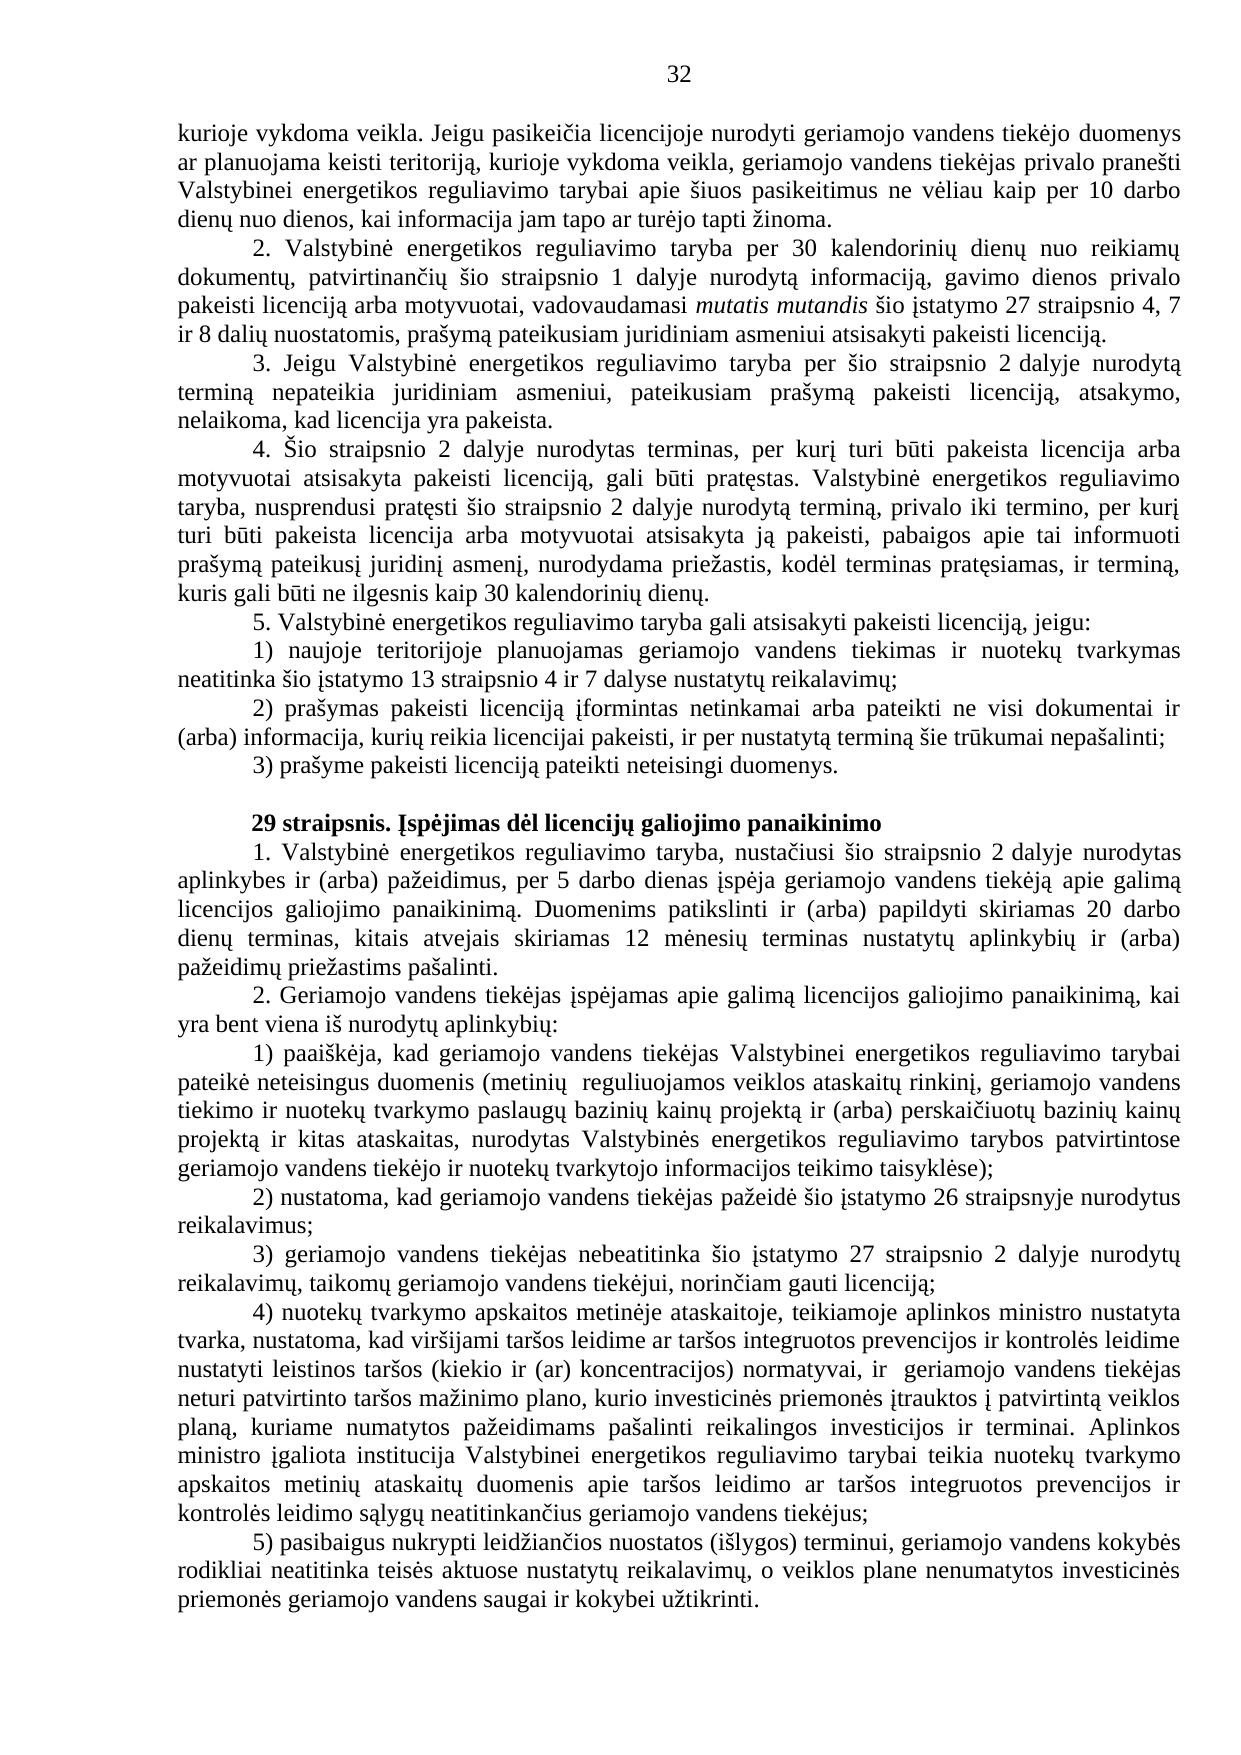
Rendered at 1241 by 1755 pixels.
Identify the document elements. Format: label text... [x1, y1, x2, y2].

text 2) nustatoma, kad geriamojo vandens tiekėjas pažeidė šio įstatymo 26 straipsnyje nurodytus reikalavimus; [177, 1182, 1181, 1239]
text 2. Valstybinė energetikos reguliavimo taryba per 30 kalendorinių dienų nuo reikiamų dokumentų, patvirtinančių šio straipsnio 1 dalyje nurodytą informaciją, gavimo dienos privalo pakeisti licenciją arba motyvuotai, vadovaudamasi mutatis mutandis šio įstatymo 27 straipsnio 4, 7 ir 8 dalių nuostatomis, prašymą pateikusiam juridiniam asmeniui atsisakyti pakeisti licenciją. [177, 233, 1181, 348]
text kurioje vykdoma veikla. Jeigu pasikeičia licencijoje nurodyti geriamojo vandens tiekėjo duomenys ar planuojama keisti teritoriją, kurioje vykdoma veikla, geriamojo vandens tiekėjas privalo pranešti Valstybinei energetikos reguliavimo tarybai apie šiuos pasikeitimus ne vėliau kaip per 10 darbo dienų nuo dienos, kai informacija jam tapo ar turėjo tapti žinoma. [177, 118, 1181, 233]
text 3) prašyme pakeisti licenciją pateikti neteisingi duomenys. [177, 751, 1181, 779]
text 1. Valstybinė energetikos reguliavimo taryba, nustačiusi šio straipsnio 2 dalyje nurodytas aplinkybes ir (arba) pažeidimus, per 5 darbo dienas įspėja geriamojo vandens tiekėją apie galimą licencijos galiojimo panaikinimą. Duomenims patikslinti ir (arba) papildyti skiriamas 20 darbo dienų terminas, kitais atvejais skiriamas 12 mėnesių terminas nustatytų aplinkybių ir (arba) pažeidimų priežastims pašalinti. [177, 837, 1181, 981]
text 5. Valstybinė energetikos reguliavimo taryba gali atsisakyti pakeisti licenciją, jeigu: [177, 607, 1181, 636]
text 5) pasibaigus nukrypti leidžiančios nuostatos (išlygos) terminui, geriamojo vandens kokybės rodikliai neatitinka teisės aktuose nustatytų reikalavimų, o veiklos plane nenumatytos investicinės priemonės geriamojo vandens saugai ir kokybei užtikrinti. [177, 1527, 1181, 1613]
text 4. Šio straipsnio 2 dalyje nurodytas terminas, per kurį turi būti pakeista licencija arba motyvuotai atsisakyta pakeisti licenciją, gali būti pratęstas. Valstybinė energetikos reguliavimo taryba, nusprendusi pratęsti šio straipsnio 2 dalyje nurodytą terminą, privalo iki termino, per kurį turi būti pakeista licencija arba motyvuotai atsisakyta ją pakeisti, pabaigos apie tai informuoti prašymą pateikusį juridinį asmenį, nurodydama priežastis, kodėl terminas pratęsiamas, ir terminą, kuris gali būti ne ilgesnis kaip 30 kalendorinių dienų. [177, 434, 1181, 607]
text 4) nuotekų tvarkymo apskaitos metinėje ataskaitoje, teikiamoje aplinkos ministro nustatyta tvarka, nustatoma, kad viršijami taršos leidime ar taršos integruotos prevencijos ir kontrolės leidime nustatyti leistinos taršos (kiekio ir (ar) koncentracijos) normatyvai, ir geriamojo vandens tiekėjas neturi patvirtinto taršos mažinimo plano, kurio investicinės priemonės įtrauktos į patvirtintą veiklos planą, kuriame numatytos pažeidimams pašalinti reikalingos investicijos ir terminai. Aplinkos ministro įgaliota institucija Valstybinei energetikos reguliavimo tarybai teikia nuotekų tvarkymo apskaitos metinių ataskaitų duomenis apie taršos leidimo ar taršos integruotos prevencijos ir kontrolės leidimo sąlygų neatitinkančius geriamojo vandens tiekėjus; [177, 1297, 1181, 1527]
text 2) prašymas pakeisti licenciją įformintas netinkamai arba pateikti ne visi dokumentai ir (arba) informacija, kurių reikia licencijai pakeisti, ir per nustatytą terminą šie trūkumai nepašalinti; [177, 693, 1181, 751]
text 2. Geriamojo vandens tiekėjas įspėjamas apie galimą licencijos galiojimo panaikinimą, kai yra bent viena iš nurodytų aplinkybių: [177, 981, 1181, 1038]
text 1) paaiškėja, kad geriamojo vandens tiekėjas Valstybinei energetikos reguliavimo tarybai pateikė neteisingus duomenis (metinių reguliuojamos veiklos ataskaitų rinkinį, geriamojo vandens tiekimo ir nuotekų tvarkymo paslaugų bazinių kainų projektą ir (arba) perskaičiuotų bazinių kainų projektą ir kitas ataskaitas, nurodytas Valstybinės energetikos reguliavimo tarybos patvirtintose geriamojo vandens tiekėjo ir nuotekų tvarkytojo informacijos teikimo taisyklėse); [177, 1038, 1181, 1182]
text 3. Jeigu Valstybinė energetikos reguliavimo taryba per šio straipsnio 2 dalyje nurodytą terminą nepateikia juridiniam asmeniui, pateikusiam prašymą pakeisti licenciją, atsakymo, nelaikoma, kad licencija yra pakeista. [177, 348, 1181, 434]
text 1) naujoje teritorijoje planuojamas geriamojo vandens tiekimas ir nuotekų tvarkymas neatitinka šio įstatymo 13 straipsnio 4 ir 7 dalyse nustatytų reikalavimų; [177, 636, 1181, 693]
text 29 straipsnis. Įspėjimas dėl licencijų galiojimo panaikinimo [251, 808, 1181, 837]
text 3) geriamojo vandens tiekėjas nebeatitinka šio įstatymo 27 straipsnio 2 dalyje nurodytų reikalavimų, taikomų geriamojo vandens tiekėjui, norinčiam gauti licenciją; [177, 1239, 1181, 1297]
